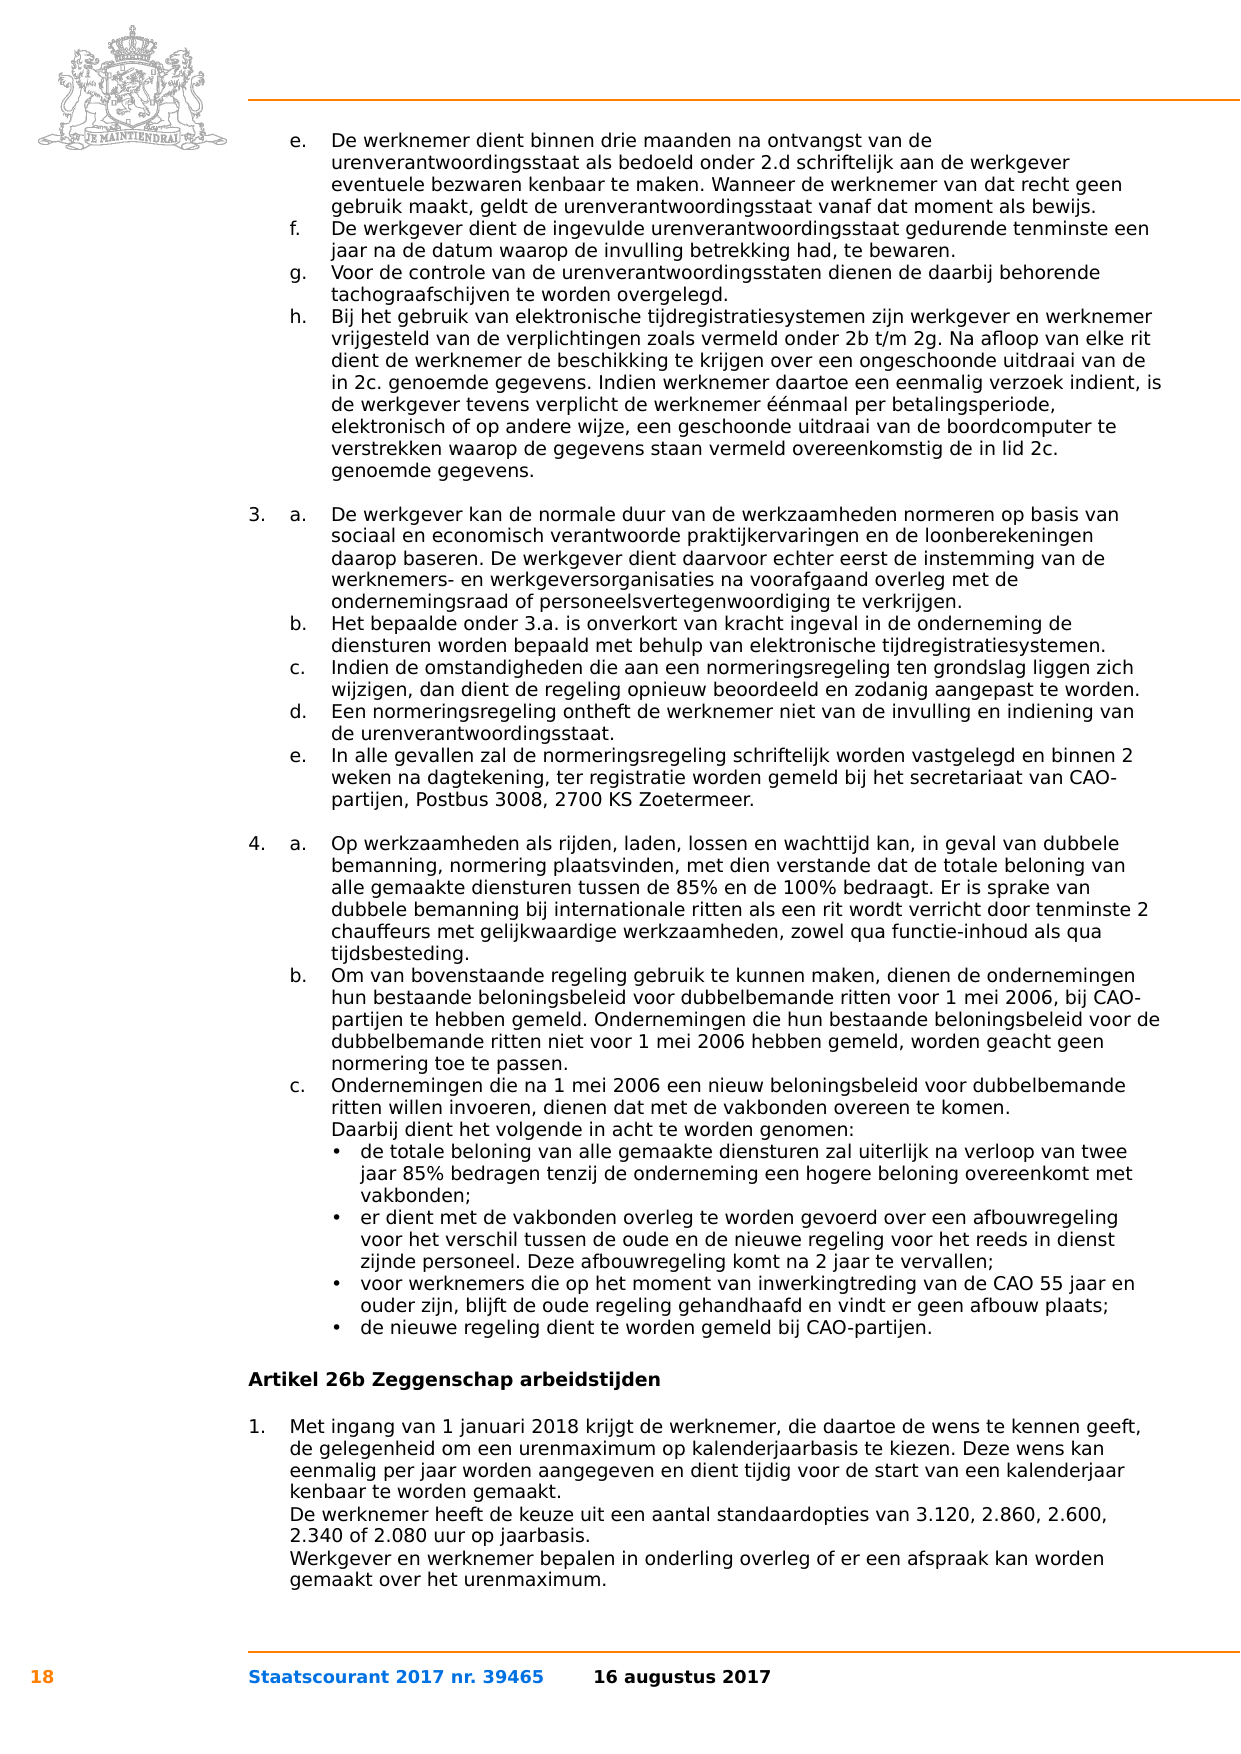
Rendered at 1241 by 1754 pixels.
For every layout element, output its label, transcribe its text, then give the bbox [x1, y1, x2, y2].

text De werknemer heeft de keuze uit een aantal standaardopties van 3.120, 2.860, 2.600, 2.340 of 2.080 uur op jaarbasis. [289, 1503, 1163, 1547]
text e. In alle gevallen zal de normeringsregeling schriftelijk worden vastgelegd en binnen 2 weken na dagtekening, ter registratie worden gemeld bij het secretariaat van CAO-partijen, Postbus 3008, 2700 KS Zoetermeer. [289, 745, 1163, 811]
text b. Het bepaalde onder 3.a. is onverkort van kracht ingeval in de onderneming de diensturen worden bepaald met behulp van elektronische tijdregistratiesystemen. [289, 613, 1163, 657]
text d. Een normeringsregeling ontheft de werknemer niet van de invulling en indiening van de urenverantwoordingsstaat. [289, 701, 1163, 745]
text g. Voor de controle van de urenverantwoordingsstaten dienen de daarbij behorende tachograafschijven te worden overgelegd. [289, 262, 1163, 306]
text c. Ondernemingen die na 1 mei 2006 een nieuw beloningsbeleid voor dubbelbemande ritten willen invoeren, dienen dat met de vakbonden overeen te komen. [289, 1075, 1163, 1119]
text 3. a. De werkgever kan de normale duur van de werkzaamheden normeren op basis van sociaal en economisch verantwoorde praktijkervaringen en de loonberekeningen daarop baseren. De werkgever dient daarvoor echter eerst de instemming van de werknemers- en werkgeversorganisaties na voorafgaand overleg met de ondernemingsraad of personeelsvertegenwoordiging te verkrijgen. [248, 503, 1163, 613]
text Daarbij dient het volgende in acht te worden genomen: [331, 1119, 1163, 1141]
text 1. Met ingang van 1 januari 2018 krijgt de werknemer, die daartoe de wens te kennen geeft, de gelegenheid om een urenmaximum op kalenderjaarbasis te kiezen. Deze wens kan eenmalig per jaar worden aangegeven en dient tijdig voor de start van een kalenderjaar kenbaar te worden gemaakt. [248, 1416, 1163, 1503]
text e. De werknemer dient binnen drie maanden na ontvangst van de urenverantwoordingsstaat als bedoeld onder 2.d schriftelijk aan de werkgever eventuele bezwaren kenbaar te maken. Wanneer de werknemer van dat recht geen gebruik maakt, geldt de urenverantwoordingsstaat vanaf dat moment als bewijs. [289, 130, 1163, 218]
text 4. a. Op werkzaamheden als rijden, laden, lossen en wachttijd kan, in geval van dubbele bemanning, normering plaatsvinden, met dien verstande dat de totale beloning van alle gemaakte diensturen tussen de 85% en de 100% bedraagt. Er is sprake van dubbele bemanning bij internationale ritten als een rit wordt verricht door tenminste 2 chauffeurs met gelijkwaardige werkzaamheden, zowel qua functie-inhoud als qua tijdsbesteding. [248, 833, 1163, 965]
text b. Om van bovenstaande regeling gebruik te kunnen maken, dienen de ondernemingen hun bestaande beloningsbeleid voor dubbelbemande ritten voor 1 mei 2006, bij CAO-partijen te hebben gemeld. Ondernemingen die hun bestaande beloningsbeleid voor de dubbelbemande ritten niet voor 1 mei 2006 hebben gemeld, worden geacht geen normering toe te passen. [289, 965, 1163, 1075]
text h. Bij het gebruik van elektronische tijdregistratiesystemen zijn werkgever en werknemer vrijgesteld van de verplichtingen zoals vermeld onder 2b t/m 2g. Na afloop van elke rit dient de werknemer de beschikking te krijgen over een ongeschoonde uitdraai van de in 2c. genoemde gegevens. Indien werknemer daartoe een eenmalig verzoek indient, is de werkgever tevens verplicht de werknemer éénmaal per betalingsperiode, elektronisch of op andere wijze, een geschoonde uitdraai van de boordcomputer te verstrekken waarop de gegevens staan vermeld overeenkomstig de in lid 2c. genoemde gegevens. [289, 306, 1163, 482]
picture [38, 25, 227, 150]
text • er dient met de vakbonden overleg te worden gevoerd over een afbouwregeling voor het verschil tussen de oude en de nieuwe regeling voor het reeds in dienst zijnde personeel. Deze afbouwregeling komt na 2 jaar te vervallen; [331, 1207, 1163, 1273]
text • voor werknemers die op het moment van inwerkingtreding van de CAO 55 jaar en ouder zijn, blijft de oude regeling gehandhaafd en vindt er geen afbouw plaats; [331, 1273, 1163, 1317]
text f. De werkgever dient de ingevulde urenverantwoordingsstaat gedurende tenminste een jaar na de datum waarop de invulling betrekking had, te bewaren. [289, 218, 1163, 262]
text c. Indien de omstandigheden die aan een normeringsregeling ten grondslag liggen zich wijzigen, dan dient de regeling opnieuw beoordeeld en zodanig aangepast te worden. [289, 657, 1163, 701]
text Werkgever en werknemer bepalen in onderling overleg of er een afspraak kan worden gemaakt over het urenmaximum. [289, 1547, 1163, 1591]
text • de nieuwe regeling dient te worden gemeld bij CAO-partijen. [331, 1317, 1163, 1338]
subtitle Artikel 26b Zeggenschap arbeidstijden [248, 1368, 1163, 1391]
text • de totale beloning van alle gemaakte diensturen zal uiterlijk na verloop van twee jaar 85% bedragen tenzij de onderneming een hogere beloning overeenkomt met vakbonden; [331, 1141, 1163, 1207]
